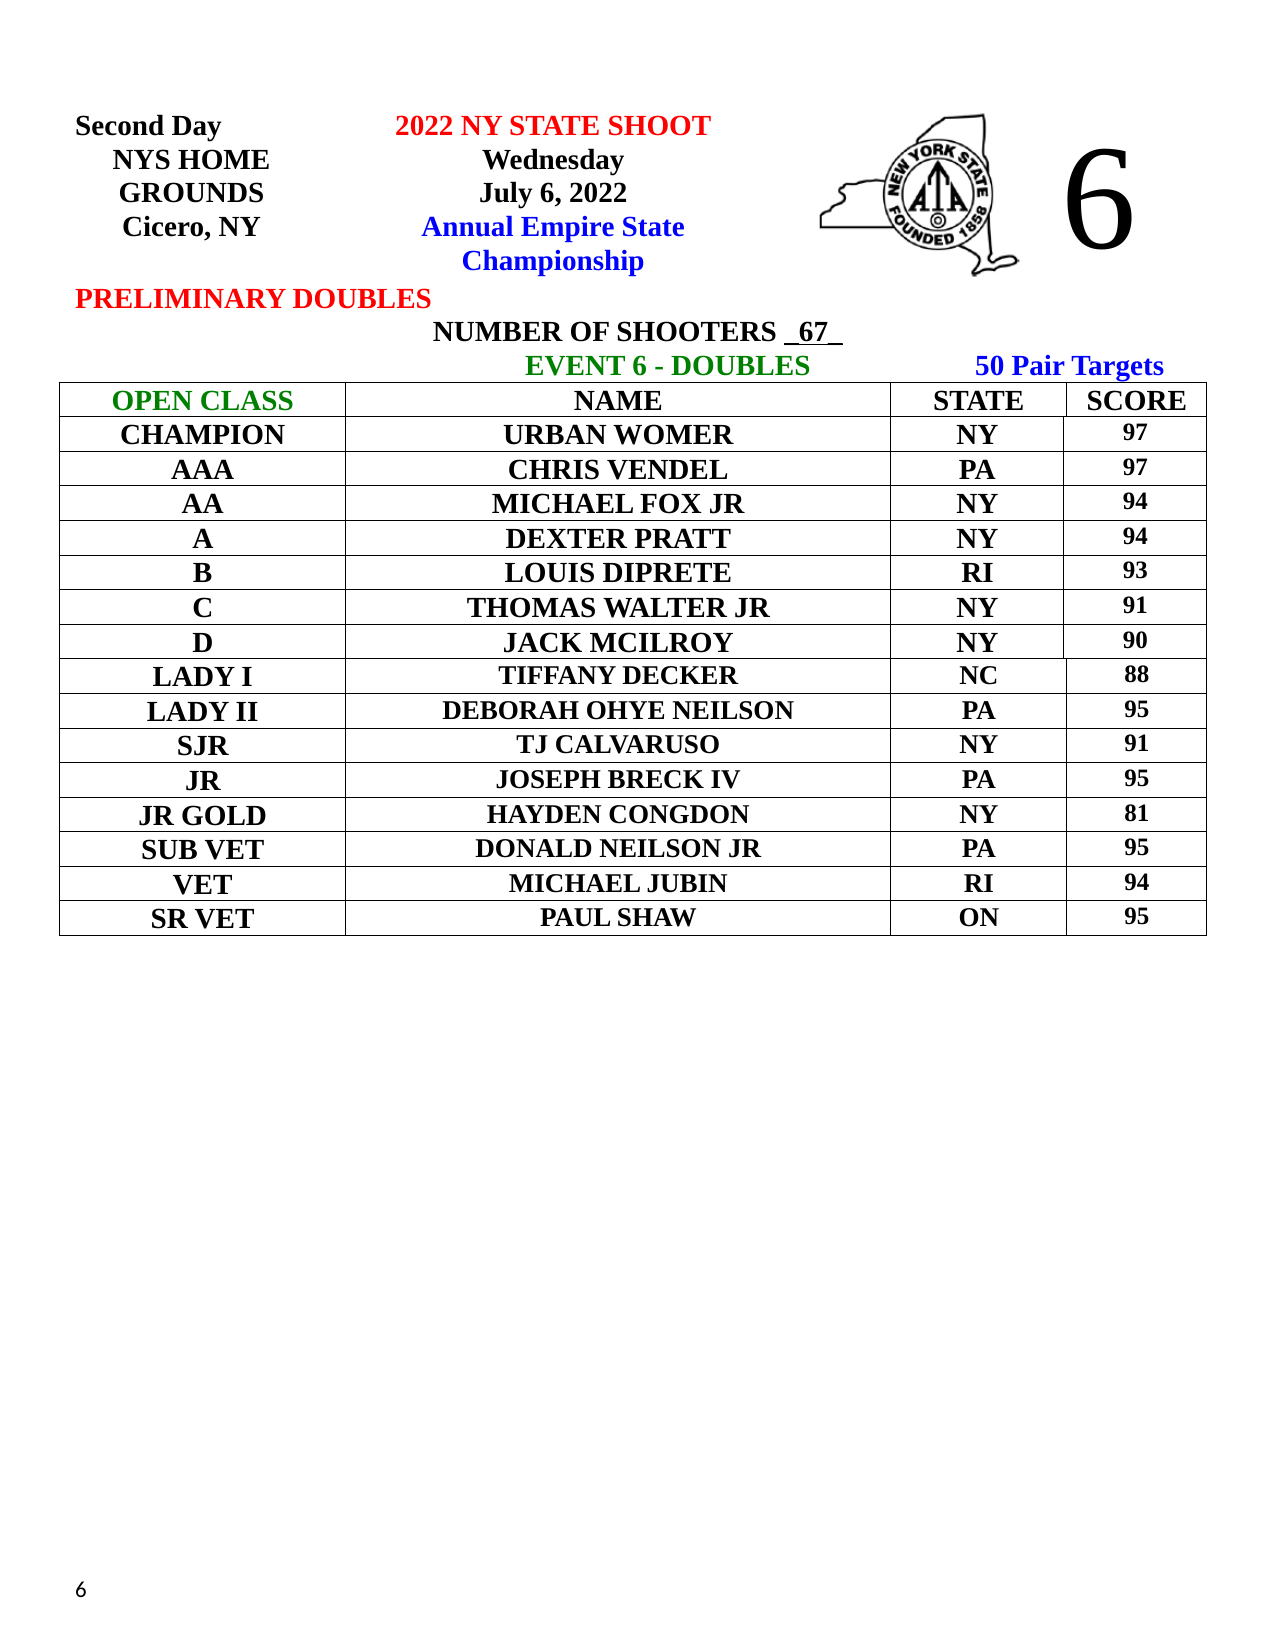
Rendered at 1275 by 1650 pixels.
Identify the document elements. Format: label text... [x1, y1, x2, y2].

table_header 2022 NY STATE SHOOT Wednesday July 6, 2022 Annual Empire State Championship [319, 109, 787, 281]
table_cell LADY II [60, 694, 345, 727]
table_header NAME [346, 383, 890, 416]
table_cell CHAMPION [60, 417, 345, 451]
table_cell 95 [1067, 694, 1206, 727]
table_header STATE [891, 383, 1066, 416]
table_cell B [60, 556, 345, 589]
table_cell URBAN WOMER [346, 417, 890, 451]
table_cell D [60, 625, 345, 658]
table_cell A [60, 521, 345, 554]
table_header SCORE [1067, 383, 1206, 416]
table_cell DEBORAH OHYE NEILSON [346, 694, 890, 727]
table_cell PA [891, 763, 1066, 797]
table_header 6 [1050, 109, 1181, 281]
table_cell 90 [1064, 625, 1206, 658]
table_cell NY [891, 486, 1063, 520]
table_cell TIFFANY DECKER [346, 659, 890, 693]
table_cell NY [891, 590, 1063, 624]
table_cell 88 [1067, 659, 1206, 693]
table_cell RI [891, 556, 1063, 589]
table_cell 94 [1064, 521, 1206, 554]
table_header [788, 109, 1050, 281]
table_cell CHRIS VENDEL [346, 452, 890, 485]
table_cell PA [891, 452, 1063, 485]
table_cell JR [60, 763, 345, 797]
table_cell 95 [1067, 832, 1206, 866]
table_cell PA [891, 694, 1066, 727]
table_cell NY [891, 729, 1066, 762]
subtitle PRELIMINARY DOUBLES [75, 281, 1200, 314]
table_cell RI [891, 867, 1066, 900]
table_cell DEXTER PRATT [346, 521, 890, 554]
table_cell TJ CALVARUSO [346, 729, 890, 762]
table_cell PAUL SHAW [346, 901, 890, 935]
table_header Second Day NYS HOME GROUNDS Cicero, NY [64, 109, 319, 281]
table_cell 81 [1067, 798, 1206, 831]
table_cell VET [60, 867, 345, 900]
table_cell C [60, 590, 345, 624]
table_cell LADY I [60, 659, 345, 693]
table_cell 94 [1064, 486, 1206, 520]
table_cell 91 [1064, 590, 1206, 624]
table_cell MICHAEL FOX JR [346, 486, 890, 520]
table_cell DONALD NEILSON JR [346, 832, 890, 866]
table_cell HAYDEN CONGDON [346, 798, 890, 831]
table_cell PA [891, 832, 1066, 866]
table_cell ON [891, 901, 1066, 935]
table_cell 95 [1067, 763, 1206, 797]
table_cell JOSEPH BRECK IV [346, 763, 890, 797]
table_cell THOMAS WALTER JR [346, 590, 890, 624]
table_cell NY [891, 417, 1063, 451]
table_header OPEN CLASS [60, 383, 345, 416]
table_cell 95 [1067, 901, 1206, 935]
table_cell SJR [60, 729, 345, 762]
table_cell NY [891, 521, 1063, 554]
table_cell 97 [1064, 417, 1206, 451]
table_cell AA [60, 486, 345, 520]
table_cell 97 [1064, 452, 1206, 485]
table_cell SR VET [60, 901, 345, 935]
table_cell 93 [1064, 556, 1206, 589]
table_cell 91 [1067, 729, 1206, 762]
table_cell SUB VET [60, 832, 345, 866]
table_cell NY [891, 798, 1066, 831]
table_cell JR GOLD [60, 798, 345, 831]
table_cell AAA [60, 452, 345, 485]
table_cell MICHAEL JUBIN [346, 867, 890, 900]
table_cell JACK MCILROY [346, 625, 890, 658]
text NUMBER OF SHOOTERS _67_ [75, 314, 1200, 348]
table_cell NY [891, 625, 1063, 658]
table_cell 94 [1067, 867, 1206, 900]
table_cell LOUIS DIPRETE [346, 556, 890, 589]
text EVENT 6 - DOUBLES 50 Pair Targets [450, 348, 1200, 382]
table_cell NC [891, 659, 1066, 693]
